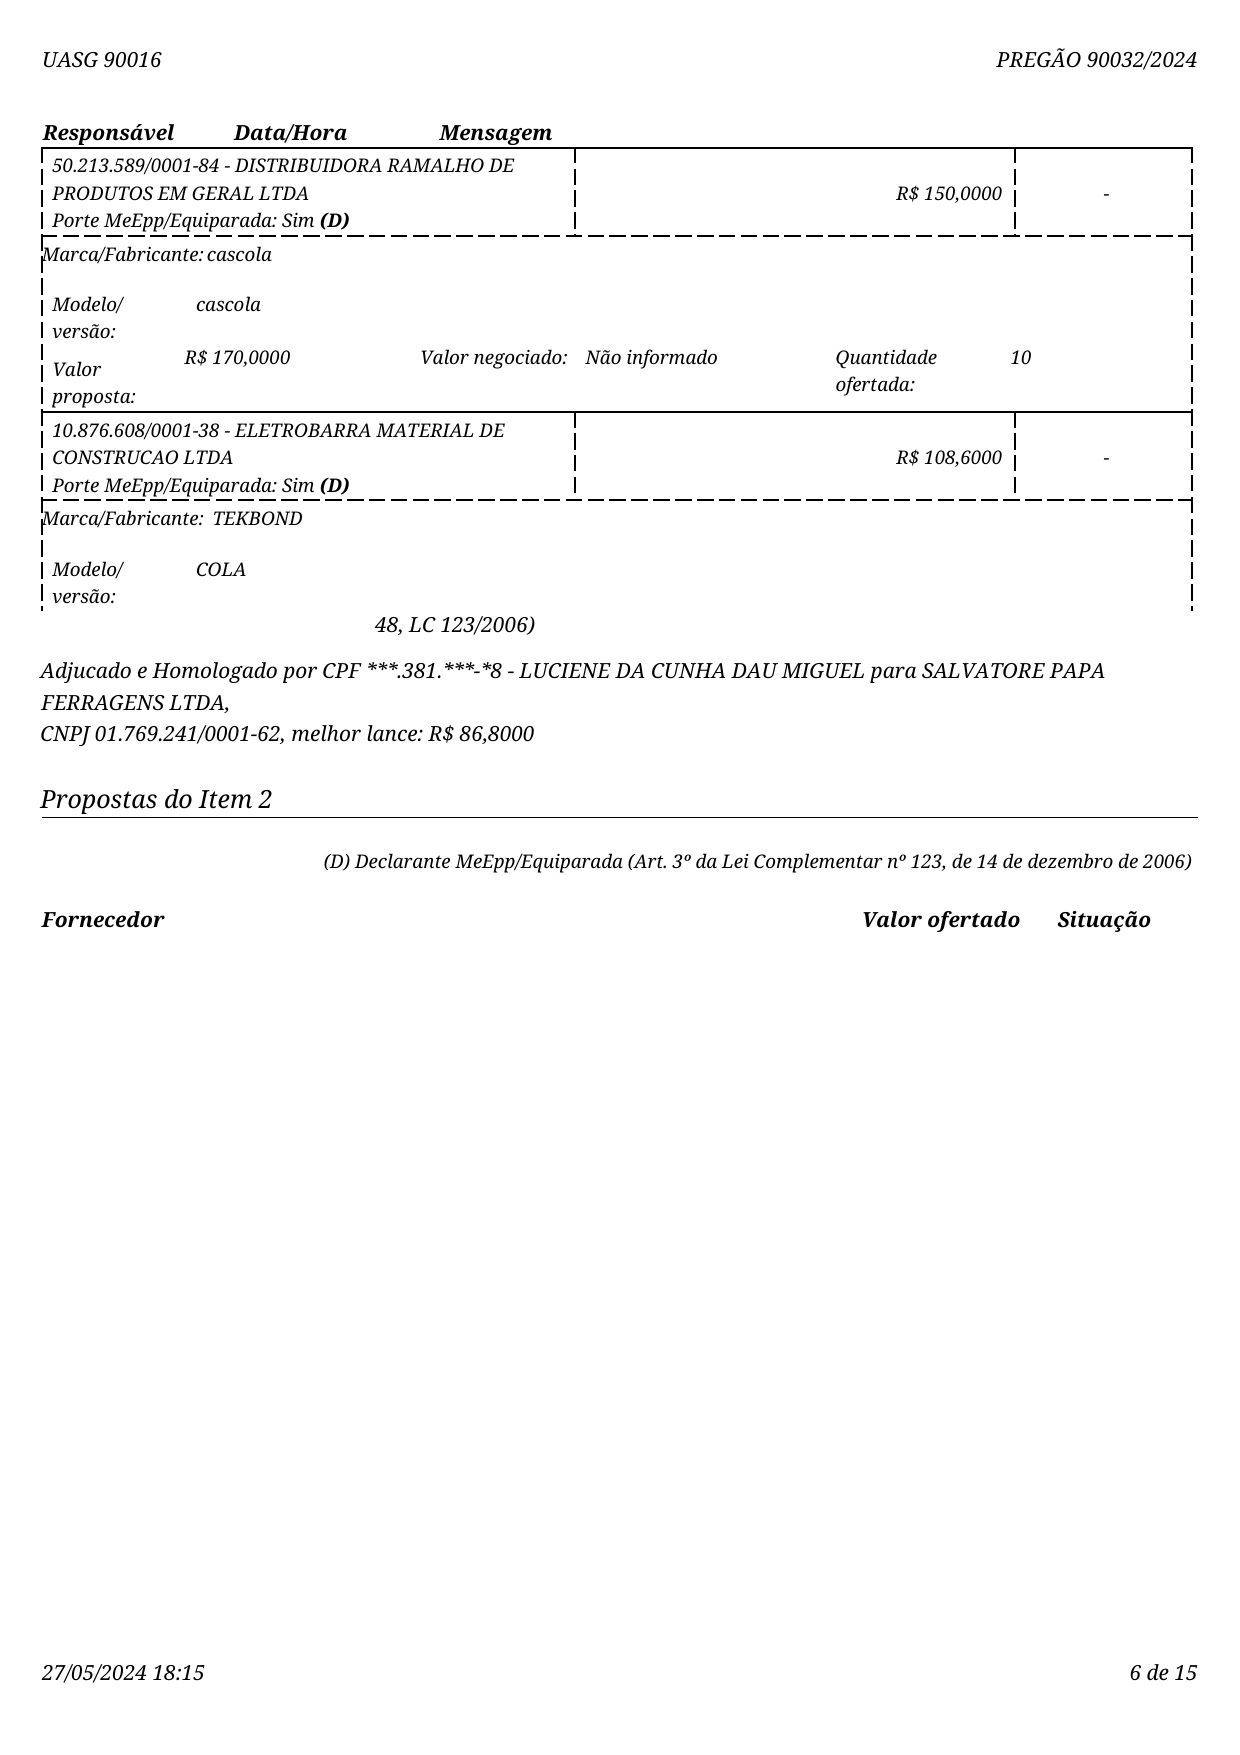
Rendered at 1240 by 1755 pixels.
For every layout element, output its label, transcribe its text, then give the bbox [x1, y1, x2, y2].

table_cell R$ 108,6000 [835, 413, 1014, 499]
table_cell 50.213.589/0001-84 - DISTRIBUIDORA RAMALHO DE PRODUTOS EM GERAL LTDA Porte MeEpp/Equiparada: Sim (D) [42, 149, 575, 235]
table_cell COLA [184, 552, 575, 611]
table_cell [835, 499, 1066, 552]
table_cell [1015, 149, 1066, 235]
table_cell cascola [184, 288, 575, 338]
text 48, LC 123/2006) [375, 611, 1200, 639]
table_cell [1066, 499, 1192, 552]
table_cell - [1066, 413, 1192, 499]
table_cell Modelo/versão: Valor proposta: [42, 288, 184, 411]
table_cell Modelo/versão: [42, 552, 184, 611]
table_cell [575, 149, 835, 235]
text (D) Declarante MeEpp/Equiparada (Art. 3º da Lei Complementar nº 123, de 14 de dezembro de 2006) [42, 848, 1194, 874]
table_cell 10 [1000, 338, 1066, 411]
table_cell [835, 235, 1066, 287]
table_cell [575, 288, 835, 338]
table_cell [575, 499, 835, 552]
table_cell [1066, 288, 1192, 338]
table_cell - [1066, 149, 1192, 235]
table_cell [575, 235, 835, 287]
table_cell [835, 552, 1066, 611]
table_cell R$ 170,0000 Valor negociado: [184, 338, 575, 411]
table_cell Marca/Fabricante: TEKBOND [42, 499, 575, 552]
table_cell [575, 413, 835, 499]
table_cell Quantidade ofertada: [835, 338, 1000, 411]
text Propostas do Item 2 [40, 781, 1200, 815]
text Adjucado e Homologado por CPF ***.381.***-*8 - LUCIENE DA CUNHA DAU MIGUEL para SALVATORE PAPA FERRAGENS LTDA, [40, 656, 1200, 716]
text Fornecedor Valor ofertado Situação [42, 906, 1200, 934]
table_cell Não informado [575, 338, 835, 411]
text CNPJ 01.769.241/0001-62, melhor lance: R$ 86,8000 [40, 719, 1200, 747]
table_cell R$ 150,0000 [835, 149, 1014, 235]
table_cell 10.876.608/0001-38 - ELETROBARRA MATERIAL DE CONSTRUCAO LTDA Porte MeEpp/Equiparada: Sim (D) [42, 413, 575, 499]
table_cell [1015, 413, 1066, 499]
table_cell [835, 288, 1066, 338]
table_cell [1066, 235, 1192, 287]
table_cell [1066, 338, 1192, 411]
table_cell [575, 552, 835, 611]
table_cell Marca/Fabricante: cascola [42, 235, 575, 287]
table_cell [1066, 552, 1192, 611]
